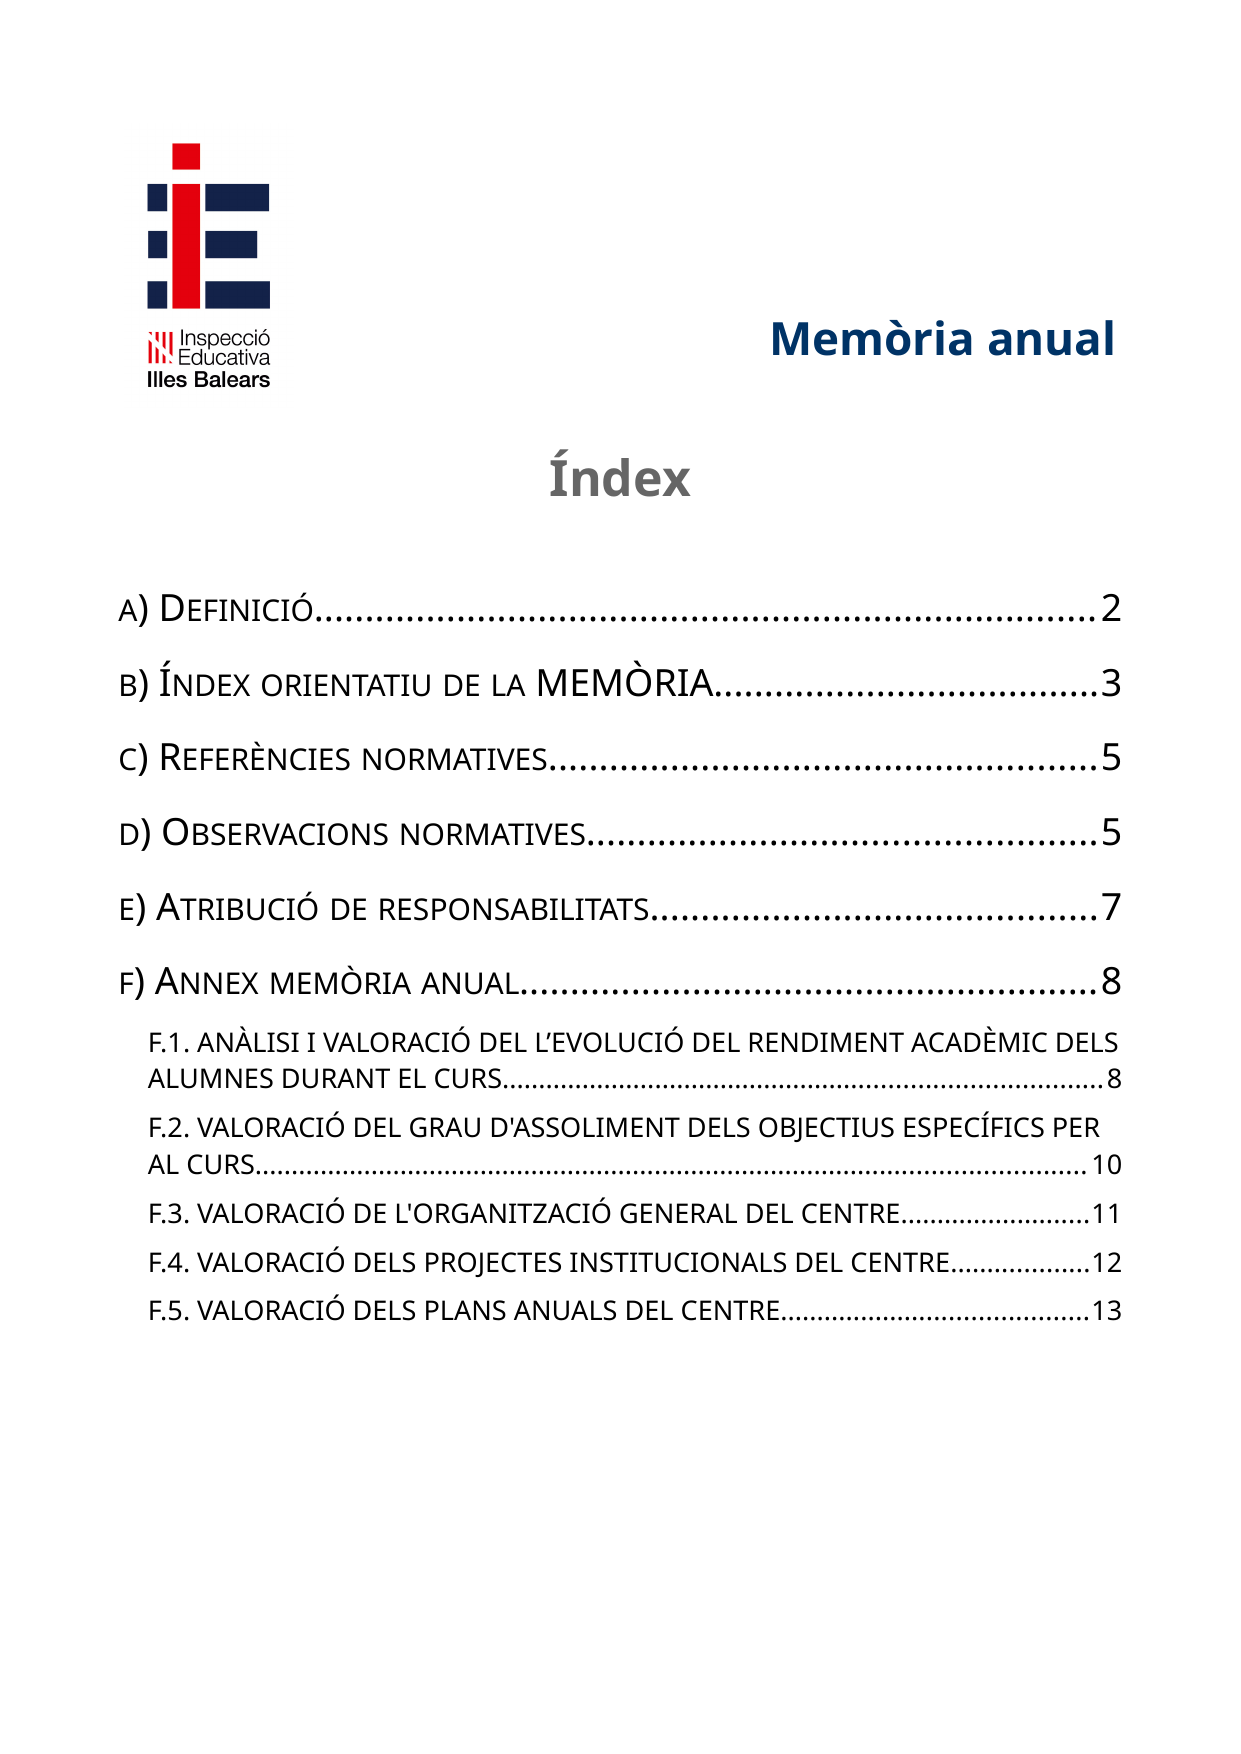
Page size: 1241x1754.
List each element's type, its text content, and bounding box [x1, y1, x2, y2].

text F.3. VALORACIÓ DE L'ORGANITZACIÓ GENERAL DEL CENTRE 11 [148, 1194, 1122, 1231]
text F.2. VALORACIÓ DEL GRAU D'ASSOLIMENT DELS OBJECTIUS ESPECÍFICS PER AL CURS 10 [148, 1109, 1122, 1182]
subtitle Índex [118, 442, 1122, 511]
picture [123, 123, 295, 408]
text d) Observacions normatives 5 [118, 805, 1122, 856]
table_header [118, 118, 402, 414]
text f) Annex memòria anual 8 [118, 954, 1122, 1005]
text F.5. VALORACIÓ DELS PLANS ANUALS DEL CENTRE 13 [148, 1292, 1122, 1329]
text F.1. ANÀLISI I VALORACIÓ DEL L’EVOLUCIÓ DEL RENDIMENT ACADÈMIC DELS ALUMNES DURANT EL CURS 8 [148, 1023, 1122, 1097]
text a) Definició 2 [118, 581, 1122, 632]
text F.4. VALORACIÓ DELS PROJECTES INSTITUCIONALS DEL CENTRE 12 [148, 1243, 1122, 1280]
text e) Atribució de responsabilitats 7 [118, 880, 1122, 931]
table_header Memòria anual [402, 118, 1122, 414]
text c) Referències normatives 5 [118, 731, 1122, 782]
text b) Índex orientatiu de la MEMÒRIA 3 [118, 656, 1122, 707]
